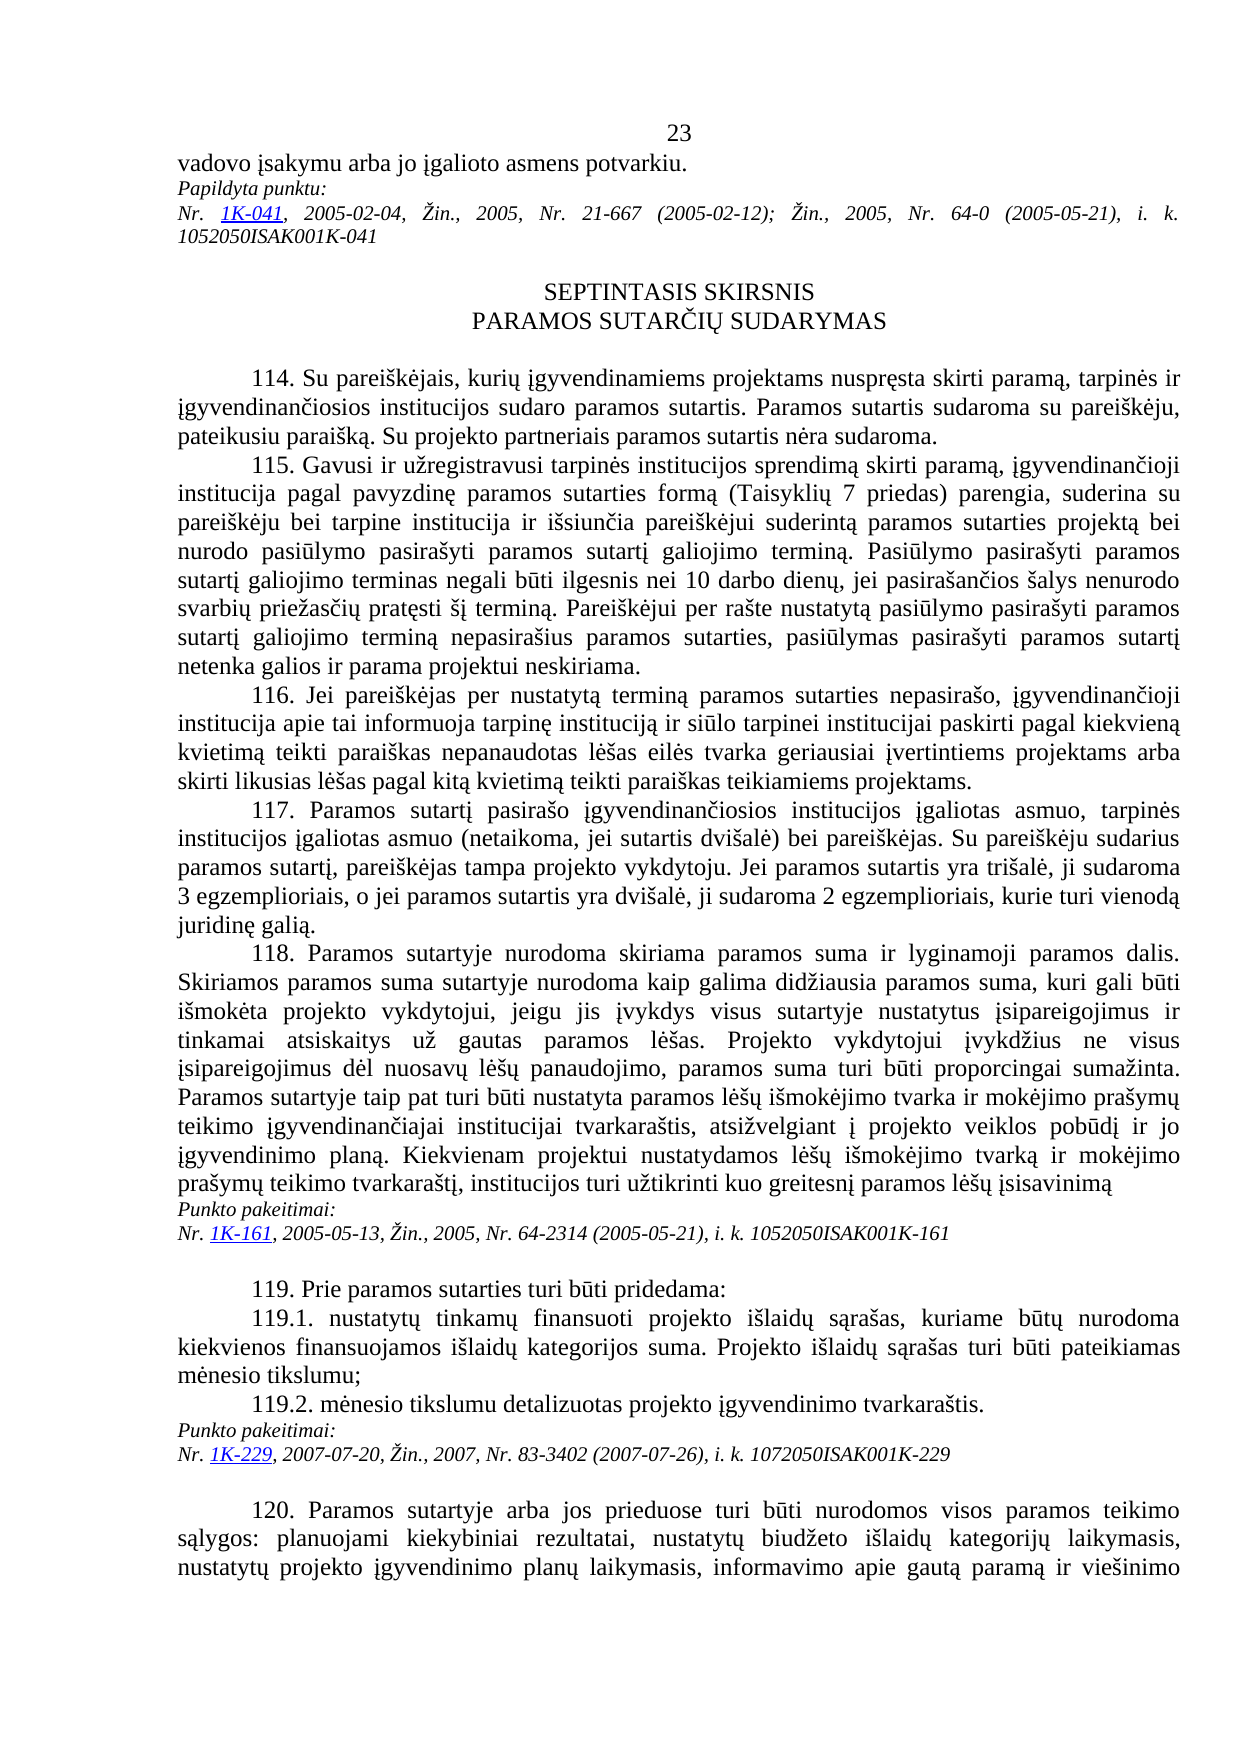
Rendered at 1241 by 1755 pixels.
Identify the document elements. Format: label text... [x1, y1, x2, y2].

text Papildyta punktu: [177, 176, 1181, 200]
text 116. Jei pareiškėjas per nustatytą terminą paramos sutarties nepasirašo, įgyvendinančioji institucija apie tai informuoja tarpinę instituciją ir siūlo tarpinei institucijai paskirti pagal kiekvieną kvietimą teikti paraiškas nepanaudotas lėšas eilės tvarka geriausiai įvertintiems projektams arba skirti likusias lėšas pagal kitą kvietimą teikti paraiškas teikiamiems projektams. [177, 680, 1181, 795]
text Nr. 1K-041, 2005-02-04, Žin., 2005, Nr. 21-667 (2005-02-12); Žin., 2005, Nr. 64-0 (2005-05-21), i. k. 1052050ISAK001K-041 [177, 200, 1181, 248]
text Punkto pakeitimai: [177, 1197, 1181, 1221]
text 119. Prie paramos sutarties turi būti pridedama: [177, 1274, 1181, 1303]
text Nr. 1K-229, 2007-07-20, Žin., 2007, Nr. 83-3402 (2007-07-26), i. k. 1072050ISAK001K-229 [177, 1442, 1181, 1466]
text vadovo įsakymu arba jo įgalioto asmens potvarkiu. [177, 148, 1181, 176]
text PARAMOS SUTARČIŲ SUDARYMAS [177, 306, 1181, 335]
text 119.1. nustatytų tinkamų finansuoti projekto išlaidų sąrašas, kuriame būtų nurodoma kiekvienos finansuojamos išlaidų kategorijos suma. Projekto išlaidų sąrašas turi būti pateikiamas mėnesio tikslumu; [177, 1303, 1181, 1389]
text 117. Paramos sutartį pasirašo įgyvendinančiosios institucijos įgaliotas asmuo, tarpinės institucijos įgaliotas asmuo (netaikoma, jei sutartis dvišalė) bei pareiškėjas. Su pareiškėju sudarius paramos sutartį, pareiškėjas tampa projekto vykdytoju. Jei paramos sutartis yra trišalė, ji sudaroma 3 egzemplioriais, o jei paramos sutartis yra dvišalė, ji sudaroma 2 egzemplioriais, kurie turi vienodą juridinę galią. [177, 795, 1181, 938]
text Nr. 1K-161, 2005-05-13, Žin., 2005, Nr. 64-2314 (2005-05-21), i. k. 1052050ISAK001K-161 [177, 1221, 1181, 1245]
text Punkto pakeitimai: [177, 1418, 1181, 1442]
text 118. Paramos sutartyje nurodoma skiriama paramos suma ir lyginamoji paramos dalis. Skiriamos paramos suma sutartyje nurodoma kaip galima didžiausia paramos suma, kuri gali būti išmokėta projekto vykdytojui, jeigu jis įvykdys visus sutartyje nustatytus įsipareigojimus ir tinkamai atsiskaitys už gautas paramos lėšas. Projekto vykdytojui įvykdžius ne visus įsipareigojimus dėl nuosavų lėšų panaudojimo, paramos suma turi būti proporcingai sumažinta. Paramos sutartyje taip pat turi būti nustatyta paramos lėšų išmokėjimo tvarka ir mokėjimo prašymų teikimo įgyvendinančiajai institucijai tvarkaraštis, atsižvelgiant į projekto veiklos pobūdį ir jo įgyvendinimo planą. Kiekvienam projektui nustatydamos lėšų išmokėjimo tvarką ir mokėjimo prašymų teikimo tvarkaraštį, institucijos turi užtikrinti kuo greitesnį paramos lėšų įsisavinimą [177, 938, 1181, 1197]
text SEPTINTASIS SKIRSNIS [177, 277, 1181, 306]
text 120. Paramos sutartyje arba jos prieduose turi būti nurodomos visos paramos teikimo sąlygos: planuojami kiekybiniai rezultatai, nustatytų biudžeto išlaidų kategorijų laikymasis, nustatytų projekto įgyvendinimo planų laikymasis, informavimo apie gautą paramą ir viešinimo [177, 1495, 1181, 1581]
text 119.2. mėnesio tikslumu detalizuotas projekto įgyvendinimo tvarkaraštis. [177, 1389, 1181, 1418]
text 114. Su pareiškėjais, kurių įgyvendinamiems projektams nuspręsta skirti paramą, tarpinės ir įgyvendinančiosios institucijos sudaro paramos sutartis. Paramos sutartis sudaroma su pareiškėju, pateikusiu paraišką. Su projekto partneriais paramos sutartis nėra sudaroma. [177, 363, 1181, 450]
text 115. Gavusi ir užregistravusi tarpinės institucijos sprendimą skirti paramą, įgyvendinančioji institucija pagal pavyzdinę paramos sutarties formą (Taisyklių 7 priedas) parengia, suderina su pareiškėju bei tarpine institucija ir išsiunčia pareiškėjui suderintą paramos sutarties projektą bei nurodo pasiūlymo pasirašyti paramos sutartį galiojimo terminą. Pasiūlymo pasirašyti paramos sutartį galiojimo terminas negali būti ilgesnis nei 10 darbo dienų, jei pasirašančios šalys nenurodo svarbių priežasčių pratęsti šį terminą. Pareiškėjui per rašte nustatytą pasiūlymo pasirašyti paramos sutartį galiojimo terminą nepasirašius paramos sutarties, pasiūlymas pasirašyti paramos sutartį netenka galios ir parama projektui neskiriama. [177, 450, 1181, 680]
